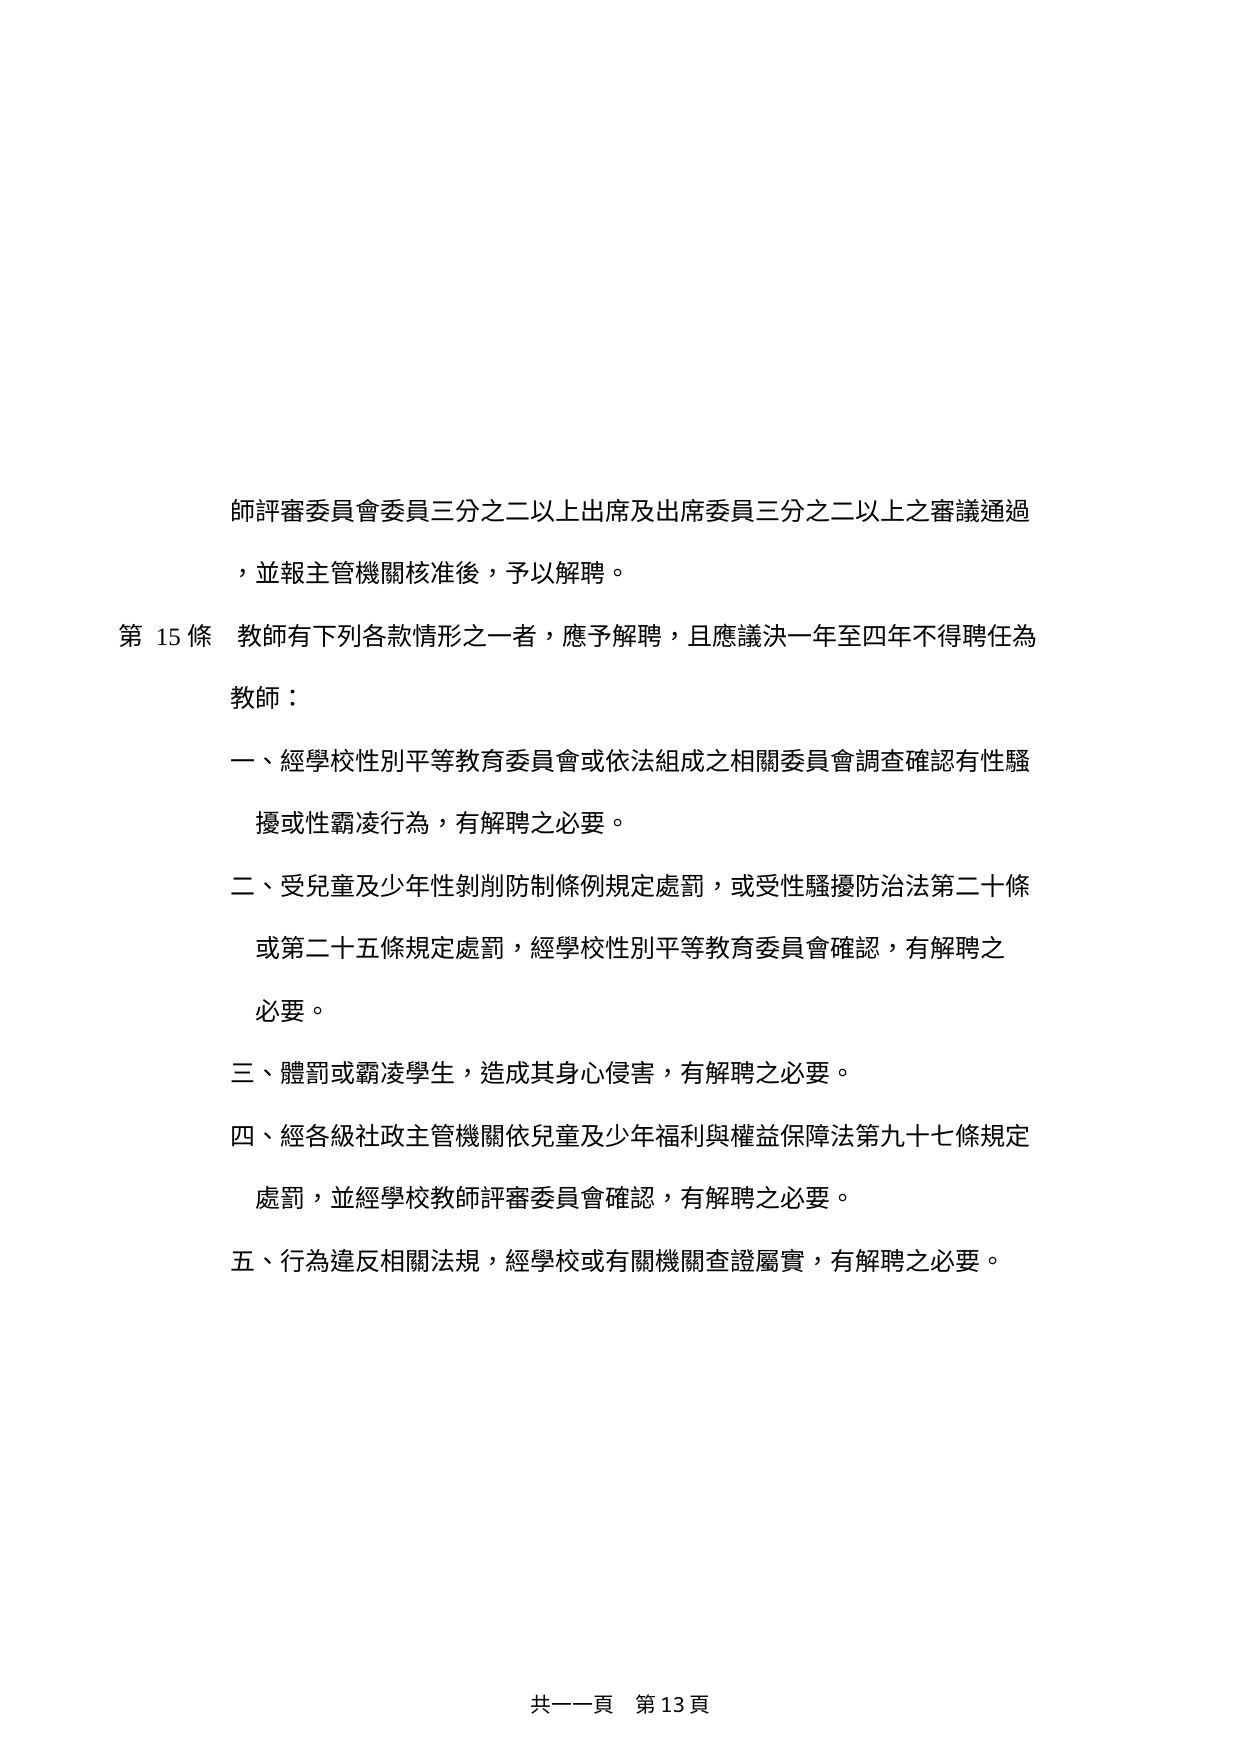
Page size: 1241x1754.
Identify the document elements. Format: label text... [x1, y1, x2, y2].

text 四、經各級社政主管機關依兒童及少年福利與權益保障法第九十七條規定 [118, 1092, 1122, 1155]
text 第 15 條 教師有下列各款情形之一者，應予解聘，且應議決一年至四年不得聘任為 [118, 592, 1122, 655]
text 一、經學校性別平等教育委員會或依法組成之相關委員會調查確認有性騷 [118, 717, 1122, 780]
text 教師： [118, 655, 1122, 717]
text ，並報主管機關核准後，予以解聘。 [118, 530, 1122, 592]
text 師評審委員會委員三分之二以上出席及出席委員三分之二以上之審議通過 [118, 467, 1122, 530]
text 必要。 [118, 967, 1122, 1030]
text 擾或性霸凌行為，有解聘之必要。 [118, 780, 1122, 842]
text 三、體罰或霸凌學生，造成其身心侵害，有解聘之必要。 [118, 1030, 1122, 1092]
text 或第二十五條規定處罰，經學校性別平等教育委員會確認，有解聘之 [118, 905, 1122, 967]
text 處罰，並經學校教師評審委員會確認，有解聘之必要。 [118, 1155, 1122, 1217]
text 二、受兒童及少年性剝削防制條例規定處罰，或受性騷擾防治法第二十條 [118, 842, 1122, 905]
text 五、行為違反相關法規，經學校或有關機關查證屬實，有解聘之必要。 [118, 1217, 1122, 1280]
